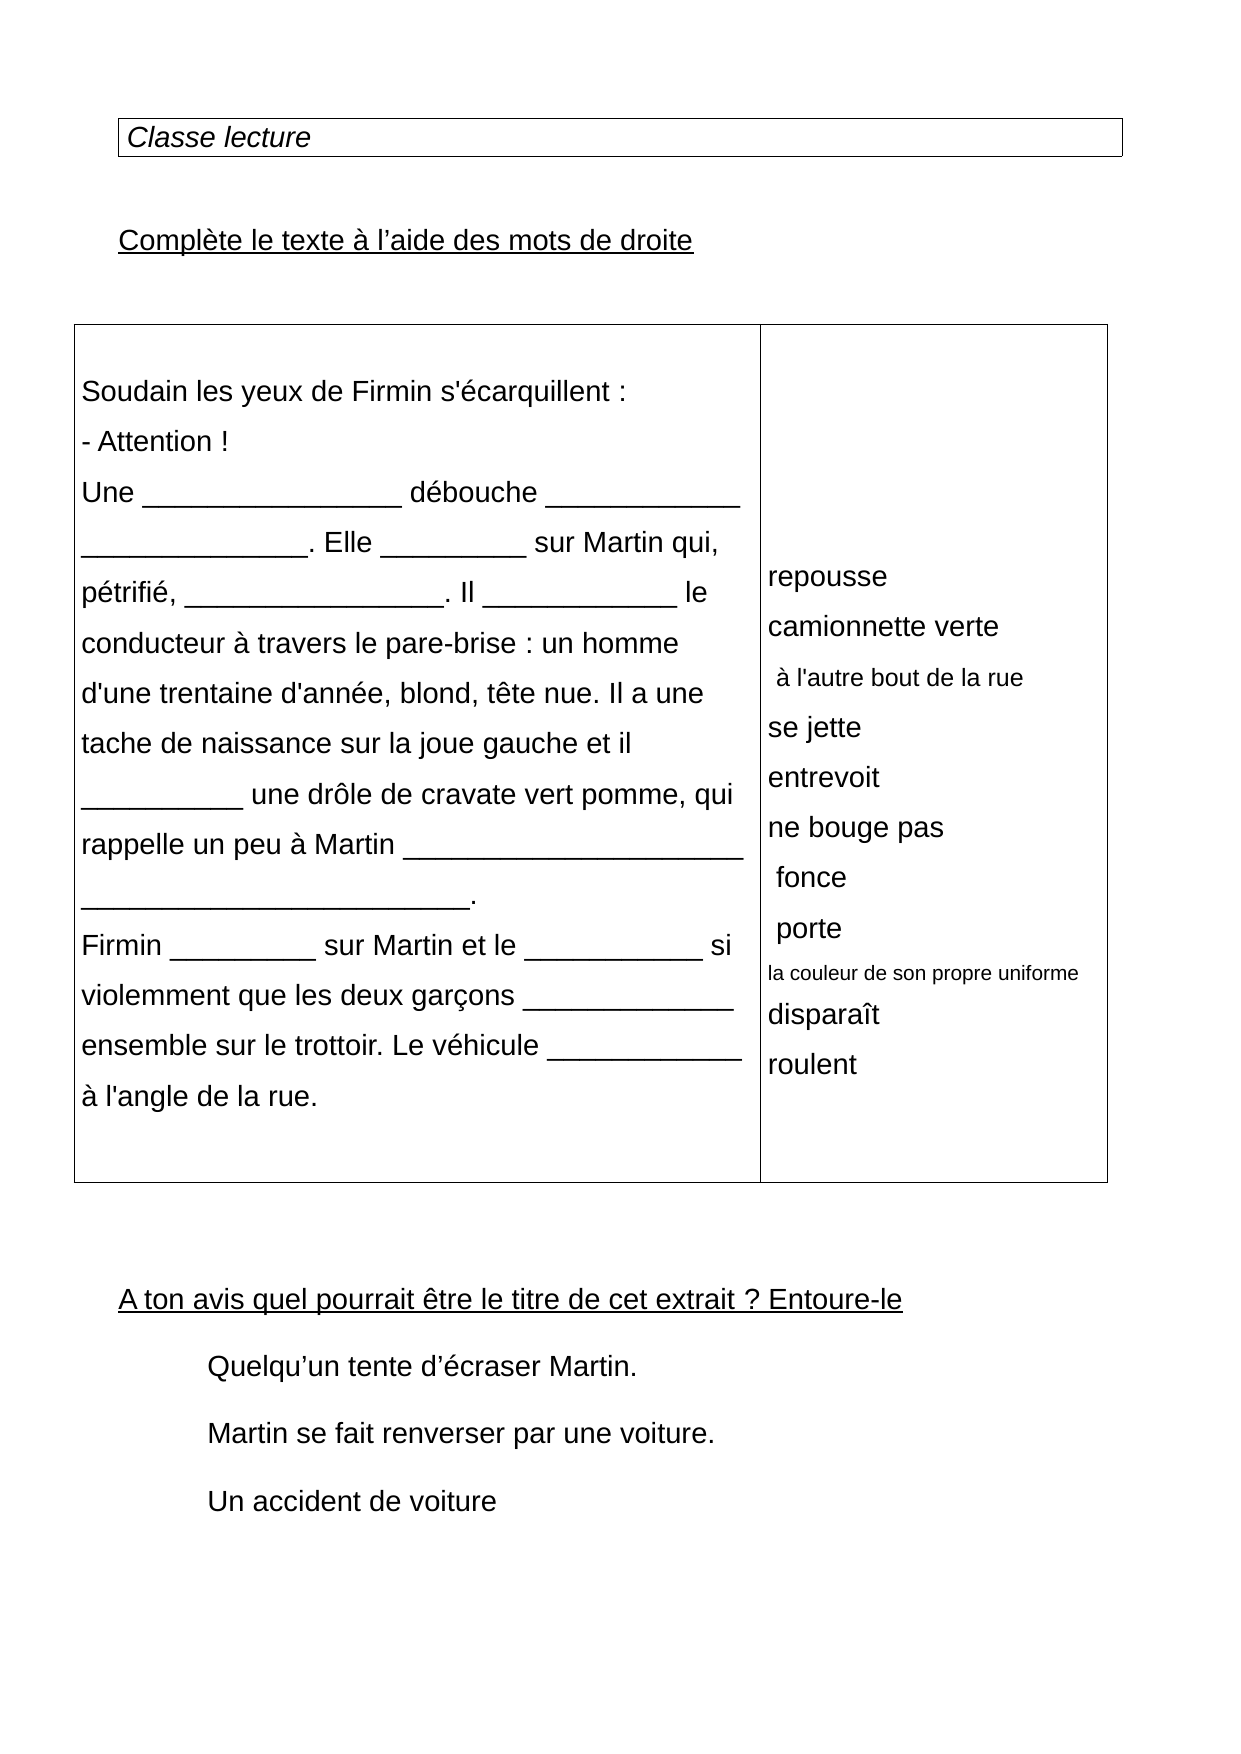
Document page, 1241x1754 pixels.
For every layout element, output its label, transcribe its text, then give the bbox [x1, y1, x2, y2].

text Classe lecture [119, 119, 1122, 156]
text Martin se fait renverser par une voiture. [118, 1416, 1122, 1450]
text Quelqu’un tente d’écraser Martin. [118, 1349, 1122, 1383]
text Complète le texte à l’aide des mots de droite [118, 223, 1122, 257]
table_header repousse camionnette verte à l'autre bout de la rue se jette entrevoit ne bouge pas fonce porte la couleur de son propre uniforme disparaît roulent [761, 325, 1107, 1182]
text A ton avis quel pourrait être le titre de cet extrait ? Entoure-le [118, 1282, 1122, 1316]
text Un accident de voiture [118, 1483, 1122, 1517]
table_header Soudain les yeux de Firmin s'écarquillent : - Attention ! Une ________________ débouche ____________ ______________. Elle _________ sur Martin qui, pétrifié, ________________. Il ____________ le conducteur à travers le pare-brise : un homme d'une trentaine d'année, blond, tête nue. Il a une tache de naissance sur la joue gauche et il __________ une drôle de cravate vert pomme, qui rappelle un peu à Martin _____________________ ________________________. Firmin _________ sur Martin et le ___________ si violemment que les deux garçons _____________ ensemble sur le trottoir. Le véhicule ____________ à l'angle de la rue. [75, 325, 760, 1182]
